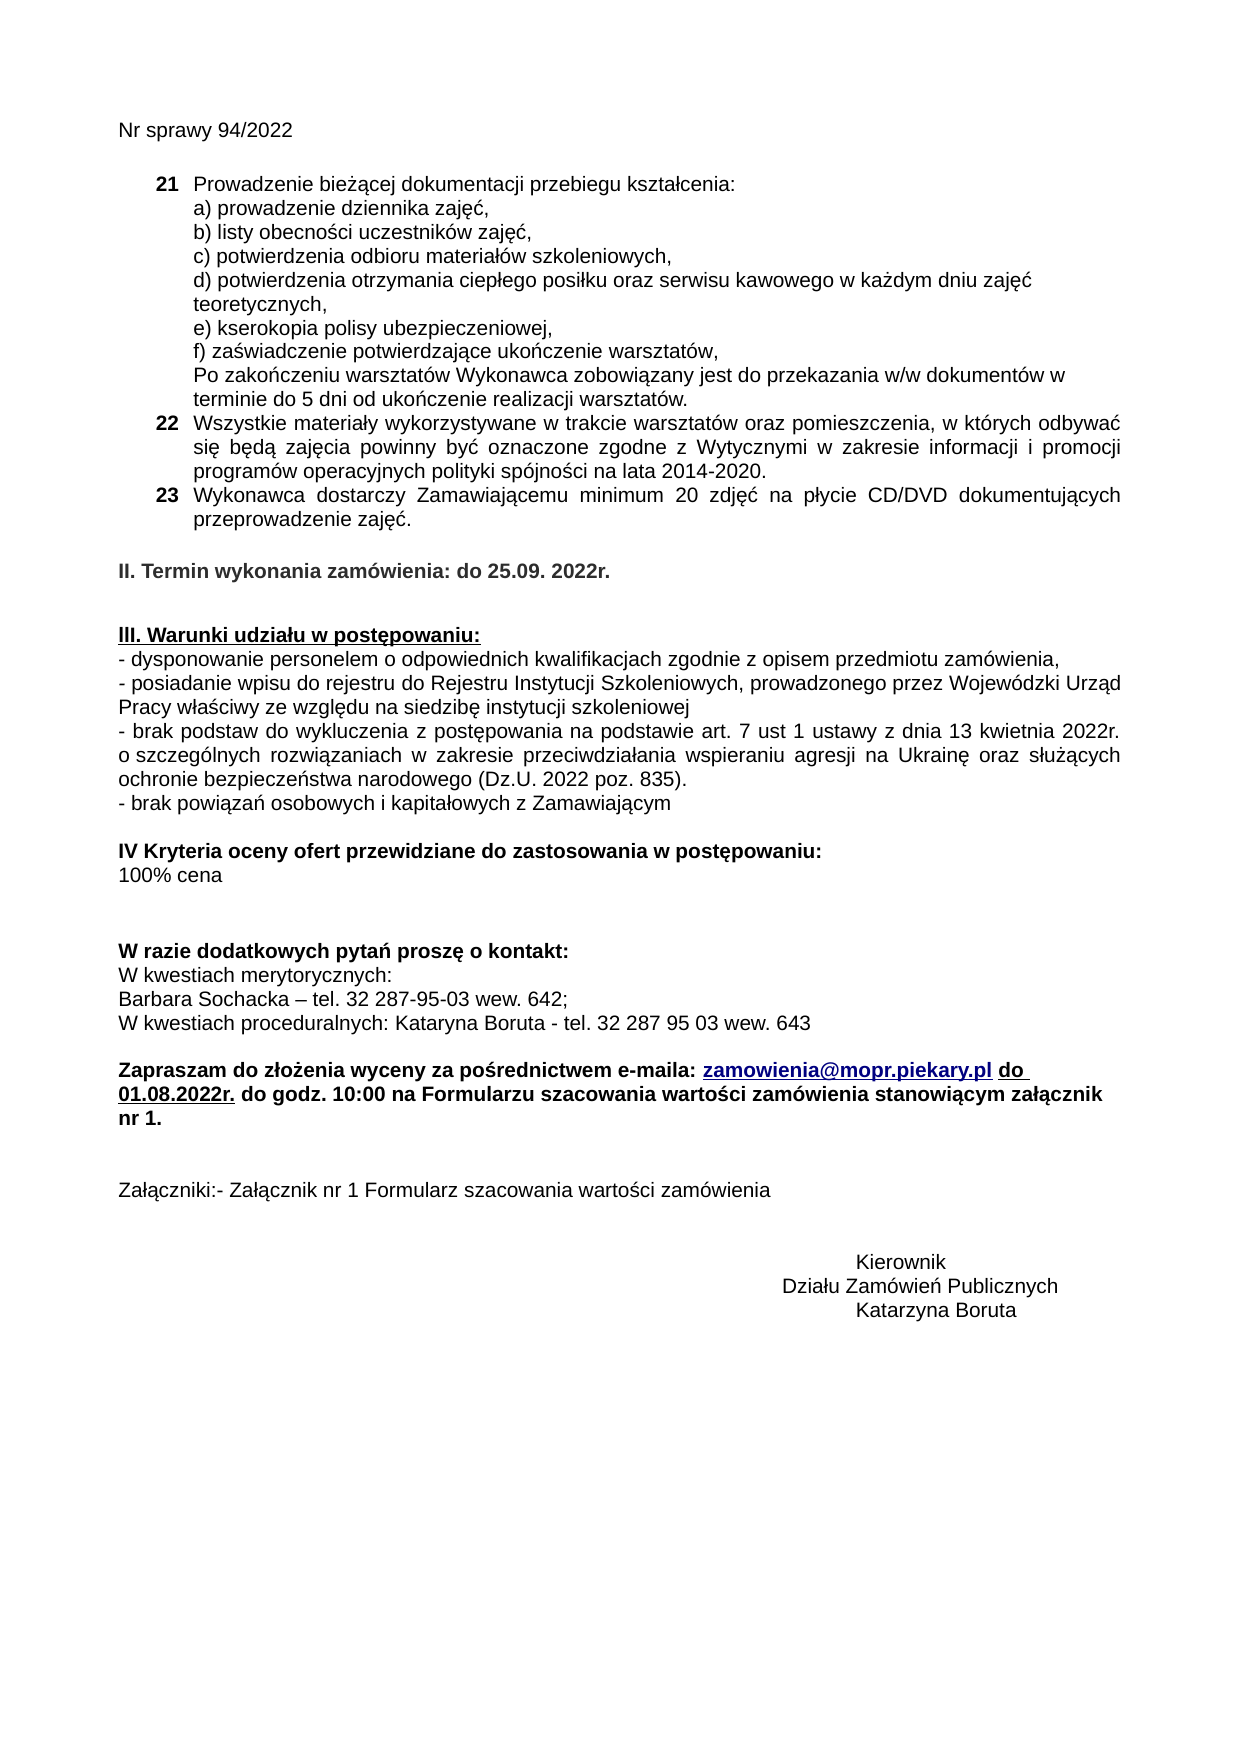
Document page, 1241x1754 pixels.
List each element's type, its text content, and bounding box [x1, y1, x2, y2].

text - dysponowanie personelem o odpowiednich kwalifikacjach zgodnie z opisem przedmiotu zamówienia, [118, 647, 1122, 671]
list IV Kryteria oceny ofert przewidziane do zastosowania w postępowaniu: [118, 839, 1122, 863]
text - posiadanie wpisu do rejestru do Rejestru Instytucji Szkoleniowych, prowadzonego przez Wojewódzki Urząd Pracy właściwy ze względu na siedzibę instytucji szkoleniowej [118, 671, 1122, 719]
list Wszystkie materiały wykorzystywane w trakcie warsztatów oraz pomieszczenia, w których odbywać się będą zajęcia powinny być oznaczone zgodne z Wytycznymi w zakresie informacji i promocji programów operacyjnych polityki spójności na lata 2014-2020. [156, 411, 1122, 483]
list Wykonawca dostarczy Zamawiającemu minimum 20 zdjęć na płycie CD/DVD dokumentujących przeprowadzenie zajęć. [156, 483, 1122, 531]
text Kierownik [118, 1250, 1122, 1274]
text W kwestiach proceduralnych: Kataryna Boruta - tel. 32 287 95 03 wew. 643 [118, 1010, 1122, 1034]
text W razie dodatkowych pytań proszę o kontakt: [118, 938, 1122, 962]
text Załączniki:- Załącznik nr 1 Formularz szacowania wartości zamówienia [118, 1178, 1122, 1202]
text W kwestiach merytorycznych: [118, 962, 1122, 986]
list II. Termin wykonania zamówienia: do 25.09. 2022r. [118, 558, 1122, 582]
text 100% cena [118, 863, 1122, 887]
text Katarzyna Boruta [118, 1298, 1122, 1322]
list Prowadzenie bieżącej dokumentacji przebiegu kształcenia: a) prowadzenie dziennika zajęć, b) listy obecności uczestników zajęć, c) potwierdzenia odbioru materiałów szkoleniowych, d) potwierdzenia otrzymania ciepłego posiłku oraz serwisu kawowego w każdym dniu zajęć teoretycznych, [156, 172, 1122, 315]
text - brak powiązań osobowych i kapitałowych z Zamawiającym [118, 791, 1122, 815]
text - brak podstaw do wykluczenia z postępowania na podstawie art. 7 ust 1 ustawy z dnia 13 kwietnia 2022r. o szczególnych rozwiązaniach w zakresie przeciwdziałania wspieraniu agresji na Ukrainę oraz służących ochronie bezpieczeństwa narodowego (Dz.U. 2022 poz. 835). [118, 719, 1122, 791]
text e) kserokopia polisy ubezpieczeniowej, [193, 315, 1122, 339]
text Zapraszam do złożenia wyceny za pośrednictwem e-maila: zamowienia@mopr.piekary.pl do 01.08.2022r. do godz. 10:00 na Formularzu szacowania wartości zamówienia stanowiącym załącznik nr 1. [118, 1058, 1122, 1130]
text Działu Zamówień Publicznych [118, 1274, 1122, 1298]
text llI. Warunki udziału w postępowaniu: [118, 623, 1122, 647]
text f) zaświadczenie potwierdzające ukończenie warsztatów, Po zakończeniu warsztatów Wykonawca zobowiązany jest do przekazania w/w dokumentów w terminie do 5 dni od ukończenie realizacji warsztatów. [193, 339, 1122, 411]
text Barbara Sochacka – tel. 32 287-95-03 wew. 642; [118, 986, 1122, 1010]
